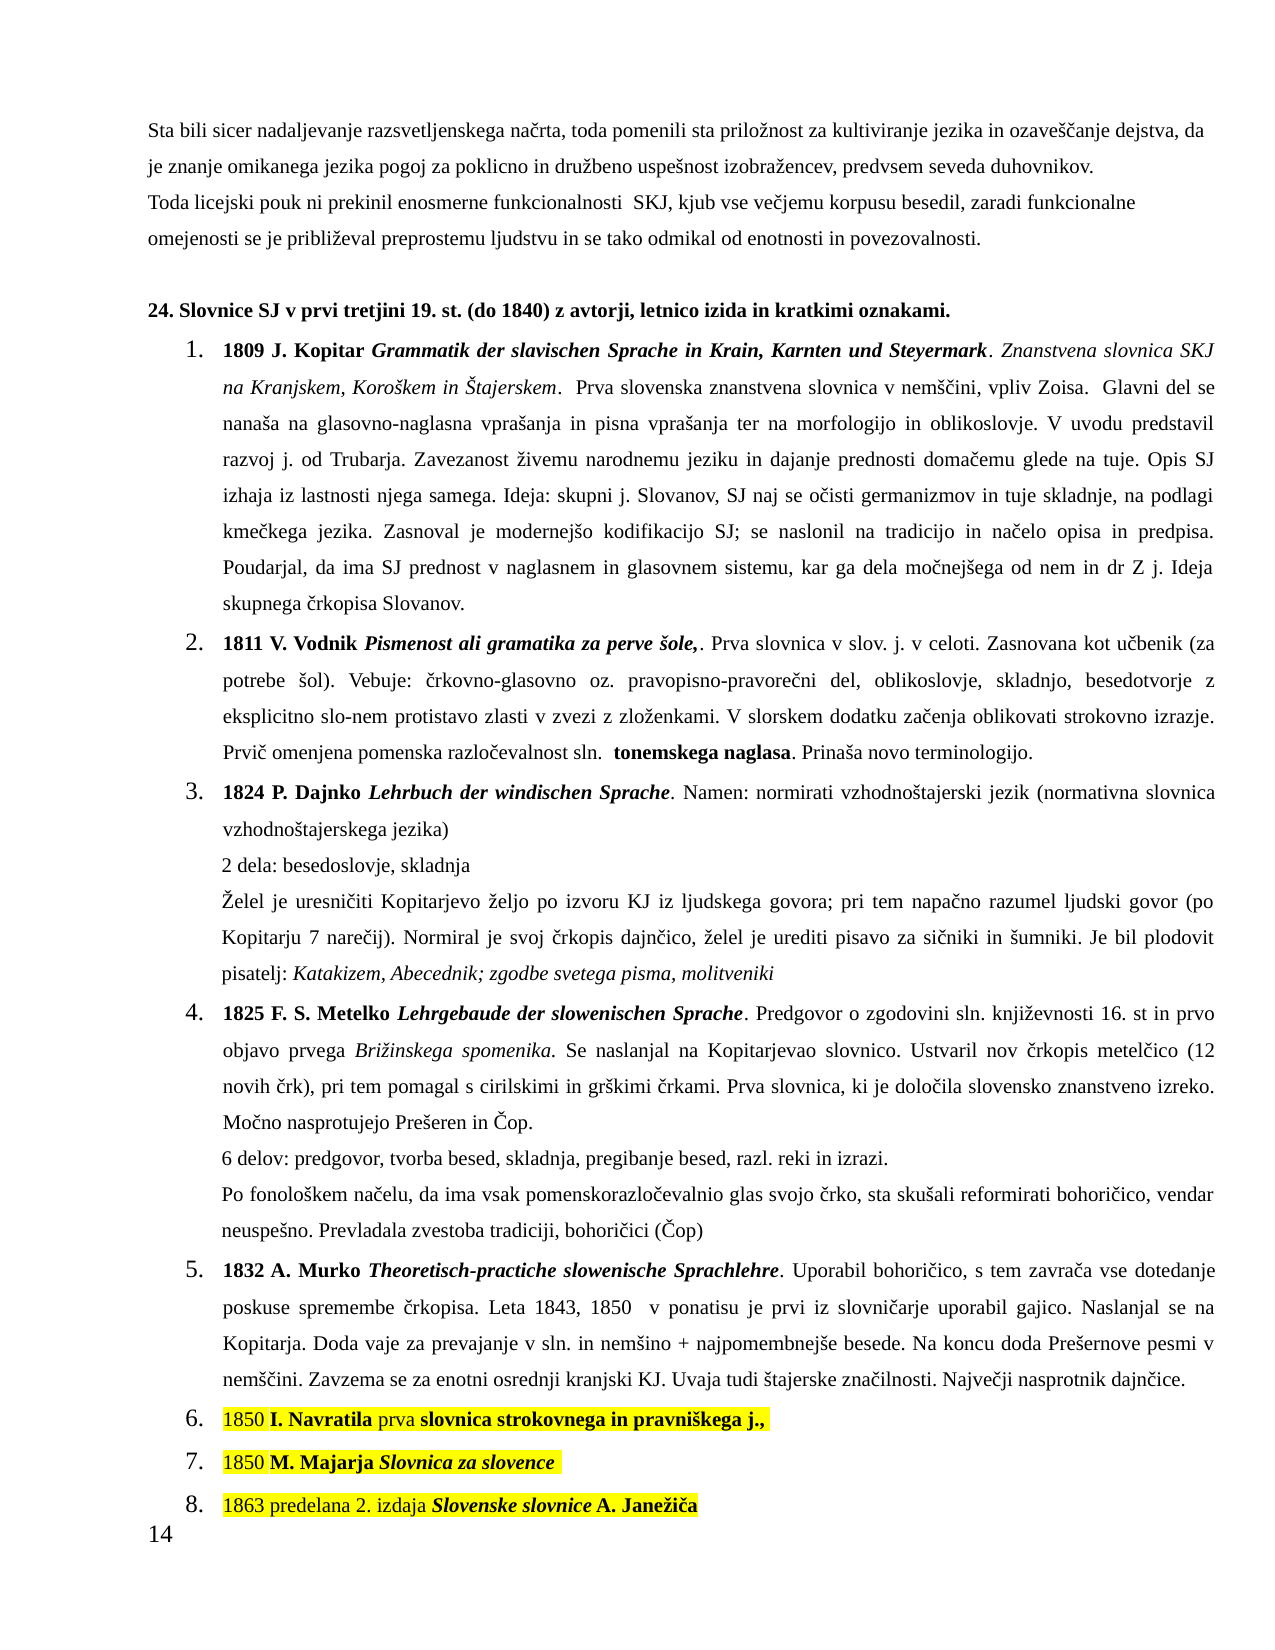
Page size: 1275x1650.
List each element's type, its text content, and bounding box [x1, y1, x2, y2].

text 2 dela: besedoslovje, skladnja [221, 853, 1216, 877]
text Toda licejski pouk ni prekinil enosmerne funkcionalnosti SKJ, kjub vse večjemu korpusu besedil, zaradi funkcionalne omejenosti se je približeval preprostemu ljudstvu in se tako odmikal od enotnosti in povezovalnosti. [148, 190, 1216, 250]
list 1824 P. Dajnko Lehrbuch der windischen Sprache. Namen: normirati vzhodnoštajerski jezik (normativna slovnica vzhodnoštajerskega jezika) [185, 776, 1216, 841]
list 1850 I. Navratila prva slovnica strokovnega in pravniškega j., [185, 1403, 1216, 1432]
text Po fonološkem načelu, da ima vsak pomenskorazločevalnio glas svojo črko, sta skušali reformirati bohoričico, vendar neuspešno. Prevladala zvestoba tradiciji, bohoričici (Čop) [221, 1182, 1216, 1242]
text Želel je uresničiti Kopitarjevo željo po izvoru KJ iz ljudskega govora; pri tem napačno razumel ljudski govor (po Kopitarju 7 narečij). Normiral je svoj črkopis dajnčico, želel je urediti pisavo za sičniki in šumniki. Je bil plodovit pisatelj: Katakizem, Abecednik; zgodbe svetega pisma, molitveniki [221, 889, 1216, 985]
text Sta bili sicer nadaljevanje razsvetljenskega načrta, toda pomenili sta priložnost za kultiviranje jezika in ozaveščanje dejstva, da je znanje omikanega jezika pogoj za poklicno in družbeno uspešnost izobražencev, predvsem seveda duhovnikov. [148, 118, 1216, 178]
list 1850 M. Majarja Slovnica za slovence [185, 1446, 1216, 1475]
list 1825 F. S. Metelko Lehrgebaude der slowenischen Sprache. Predgovor o zgodovini sln. književnosti 16. st in prvo objavo prvega Brižinskega spomenika. Se naslanjal na Kopitarjevao slovnico. Ustvaril nov črkopis metelčico (12 novih črk), pri tem pomagal s cirilskimi in grškimi črkami. Prva slovnica, ki je določila slovensko znanstveno izreko. Močno nasprotujejo Prešeren in Čop. [185, 997, 1216, 1134]
list 1863 predelana 2. izdaja Slovenske slovnice A. Janežiča [185, 1489, 1216, 1518]
text 6 delov: predgovor, tvorba besed, skladnja, pregibanje besed, razl. reki in izrazi. [221, 1146, 1216, 1170]
list 1809 J. Kopitar Grammatik der slavischen Sprache in Krain, Karnten und Steyermark. Znanstvena slovnica SKJ na Kranjskem, Koroškem in Štajerskem. Prva slovenska znanstvena slovnica v nemščini, vpliv Zoisa. Glavni del se nanaša na glasovno-naglasna vprašanja in pisna vprašanja ter na morfologijo in oblikoslovje. V uvodu predstavil razvoj j. od Trubarja. Zavezanost živemu narodnemu jeziku in dajanje prednosti domačemu glede na tuje. Opis SJ izhaja iz lastnosti njega samega. Ideja: skupni j. Slovanov, SJ naj se očisti germanizmov in tuje skladnje, na podlagi kmečkega jezika. Zasnoval je modernejšo kodifikacijo SJ; se naslonil na tradicijo in načelo opisa in predpisa. Poudarjal, da ima SJ prednost v naglasnem in glasovnem sistemu, kar ga dela močnejšega od nem in dr Z j. Ideja skupnega črkopisa Slovanov. [185, 334, 1216, 615]
list 1832 A. Murko Theoretisch-practiche slowenische Sprachlehre. Uporabil bohoričico, s tem zavrača vse dotedanje poskuse spremembe črkopisa. Leta 1843, 1850 v ponatisu je prvi iz slovničarje uporabil gajico. Naslanjal se na Kopitarja. Doda vaje za prevajanje v sln. in nemšino + najpomembnejše besede. Na koncu doda Prešernove pesmi v nemščini. Zavzema se za enotni osrednji kranjski KJ. Uvaja tudi štajerske značilnosti. Največji nasprotnik dajnčice. [185, 1254, 1216, 1391]
text 24. Slovnice SJ v prvi tretjini 19. st. (do 1840) z avtorji, letnico izida in kratkimi oznakami. [148, 298, 1216, 322]
list 1811 V. Vodnik Pismenost ali gramatika za perve šole,. Prva slovnica v slov. j. v celoti. Zasnovana kot učbenik (za potrebe šol). Vebuje: črkovno-glasovno oz. pravopisno-pravorečni del, oblikoslovje, skladnjo, besedotvorje z eksplicitno slo-nem protistavo zlasti v zvezi z zloženkami. V slorskem dodatku začenja oblikovati strokovno izrazje. Prvič omenjena pomenska razločevalnost sln. tonemskega naglasa. Prinaša novo terminologijo. [185, 627, 1216, 764]
